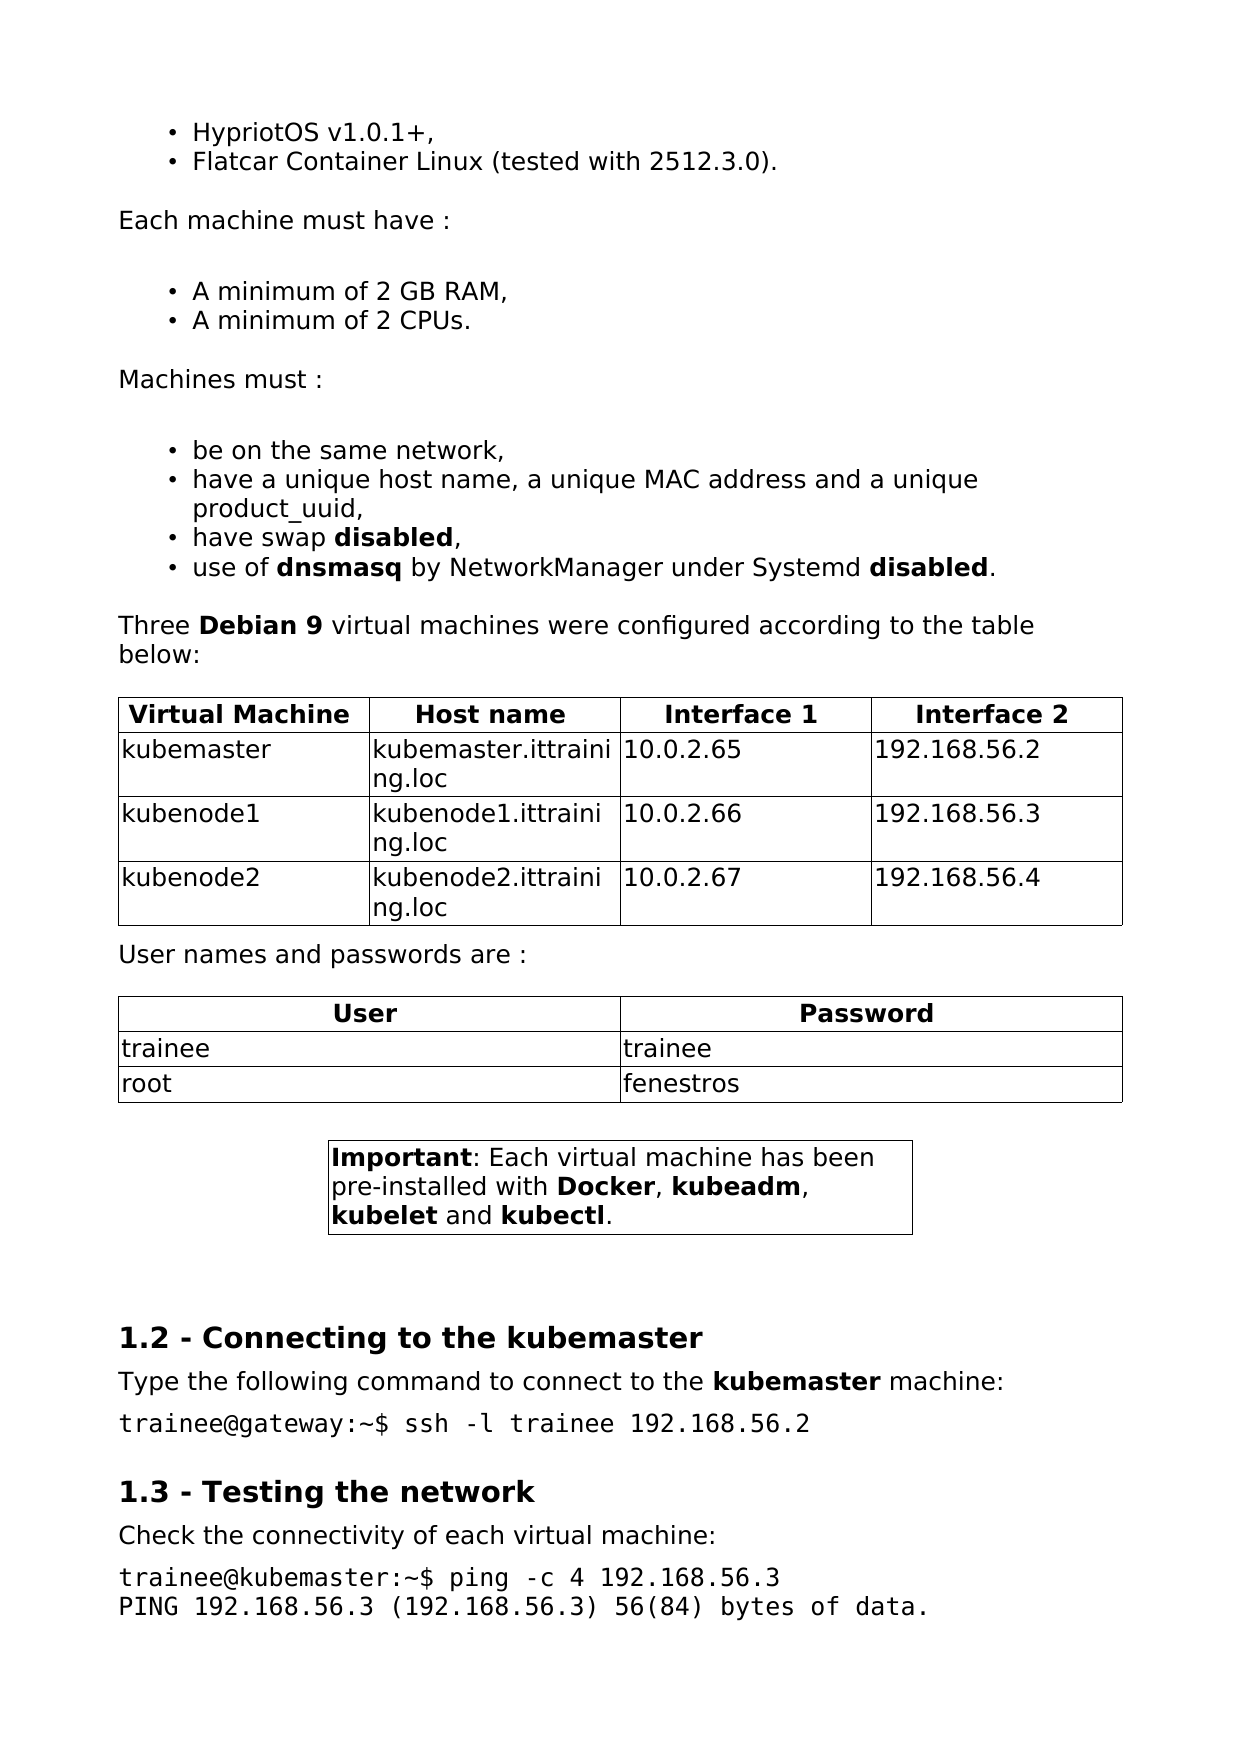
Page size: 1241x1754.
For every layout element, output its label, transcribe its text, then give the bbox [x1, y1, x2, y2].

list A minimum of 2 GB RAM, [177, 277, 1122, 306]
table_header Password [621, 997, 1122, 1031]
text Three Debian 9 virtual machines were configured according to the table below: [118, 611, 1122, 670]
text Machines must : [118, 365, 1122, 394]
table_cell kubemaster.ittraining.loc [370, 733, 620, 796]
table_header Interface 2 [872, 698, 1122, 732]
subtitle 1.3 - Testing the network [118, 1475, 1122, 1509]
list be on the same network, [177, 436, 1122, 465]
text trainee@gateway:~$ ssh -l trainee 192.168.56.2 [118, 1409, 1122, 1438]
table_cell kubenode2 [119, 862, 369, 925]
text Check the connectivity of each virtual machine: [118, 1522, 1122, 1551]
table_cell trainee [119, 1032, 620, 1066]
table_header Important: Each virtual machine has been pre-installed with Docker, kubeadm, kubelet and kubectl. [329, 1141, 912, 1233]
table_cell kubemaster [119, 733, 369, 796]
table_cell kubenode1 [119, 797, 369, 861]
table_cell 10.0.2.67 [621, 862, 871, 925]
list have a unique host name, a unique MAC address and a unique product_uuid, [177, 465, 1122, 523]
text User names and passwords are : [118, 940, 1122, 969]
table_cell fenestros [621, 1067, 1122, 1102]
table_cell 192.168.56.3 [872, 797, 1122, 861]
table_cell trainee [621, 1032, 1122, 1066]
table_cell root [119, 1067, 620, 1102]
table_header Virtual Machine [119, 698, 369, 732]
text Type the following command to connect to the kubemaster machine: [118, 1367, 1122, 1397]
table_header Host name [370, 698, 620, 732]
table_cell kubenode2.ittraining.loc [370, 862, 620, 925]
text trainee@kubemaster:~$ ping -c 4 192.168.56.3 PING 192.168.56.3 (192.168.56.3) 56(84) bytes of data. [118, 1563, 1122, 1622]
list use of dnsmasq by NetworkManager under Systemd disabled. [177, 553, 1122, 582]
list Flatcar Container Linux (tested with 2512.3.0). [177, 147, 1122, 176]
list A minimum of 2 CPUs. [177, 306, 1122, 335]
list have swap disabled, [177, 523, 1122, 553]
table_cell 192.168.56.4 [872, 862, 1122, 925]
table_cell 10.0.2.65 [621, 733, 871, 796]
list HypriotOS v1.0.1+, [177, 118, 1122, 147]
table_cell kubenode1.ittraining.loc [370, 797, 620, 861]
table_header Interface 1 [621, 698, 871, 732]
table_header User [119, 997, 620, 1031]
table_cell 10.0.2.66 [621, 797, 871, 861]
text Each machine must have : [118, 206, 1122, 235]
table_cell 192.168.56.2 [872, 733, 1122, 796]
subtitle 1.2 - Connecting to the kubemaster [118, 1321, 1122, 1355]
